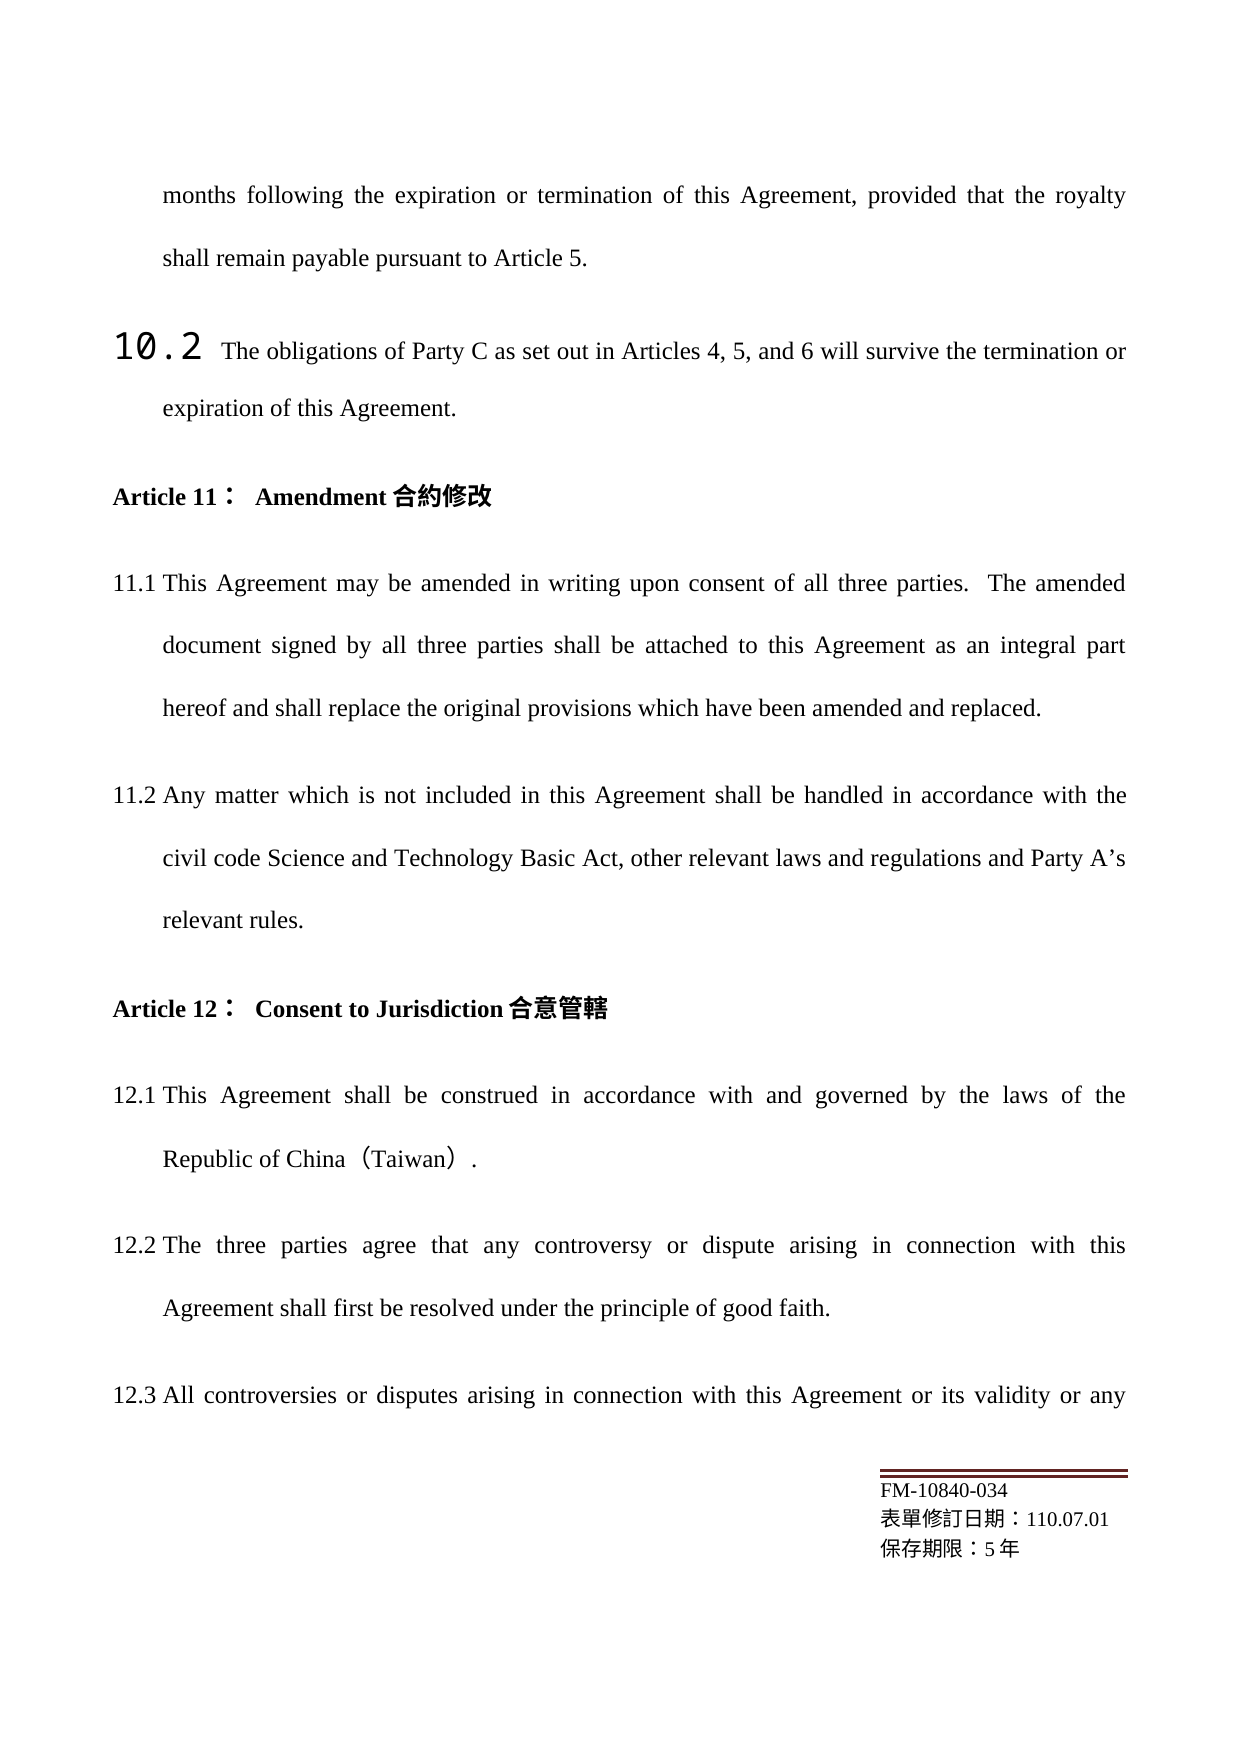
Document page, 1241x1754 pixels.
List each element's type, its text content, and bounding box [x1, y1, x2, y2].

list The three parties agree that any controversy or dispute arising in connection with this Agreement shall first be resolved under the principle of good faith. [112, 1203, 1128, 1328]
list All controversies or disputes arising in connection with this Agreement or its validity or any [112, 1353, 1128, 1415]
list Any matter which is not included in this Agreement shall be handled in accordance with the civil code Science and Technology Basic Act, other relevant laws and regulations and Party A’s relevant rules. [112, 753, 1128, 940]
list This Agreement may be amended in writing upon consent of all three parties. The amended document signed by all three parties shall be attached to this Agreement as an integral part hereof and shall replace the original provisions which have been amended and replaced. [112, 540, 1128, 728]
text Article 11： Amendment合約修改 [112, 453, 1128, 515]
list months following the expiration or termination of this Agreement, provided that the royalty shall remain payable pursuant to Article 5. [112, 153, 1128, 278]
text Article 12： Consent to Jurisdiction合意管轄 [112, 965, 1128, 1028]
list The obligations of Party C as set out in Articles 4, 5, and 6 will survive the termination or expiration of this Agreement. [112, 303, 1128, 428]
list This Agreement shall be construed in accordance with and governed by the laws of the Republic of China（Taiwan）. [112, 1053, 1128, 1178]
